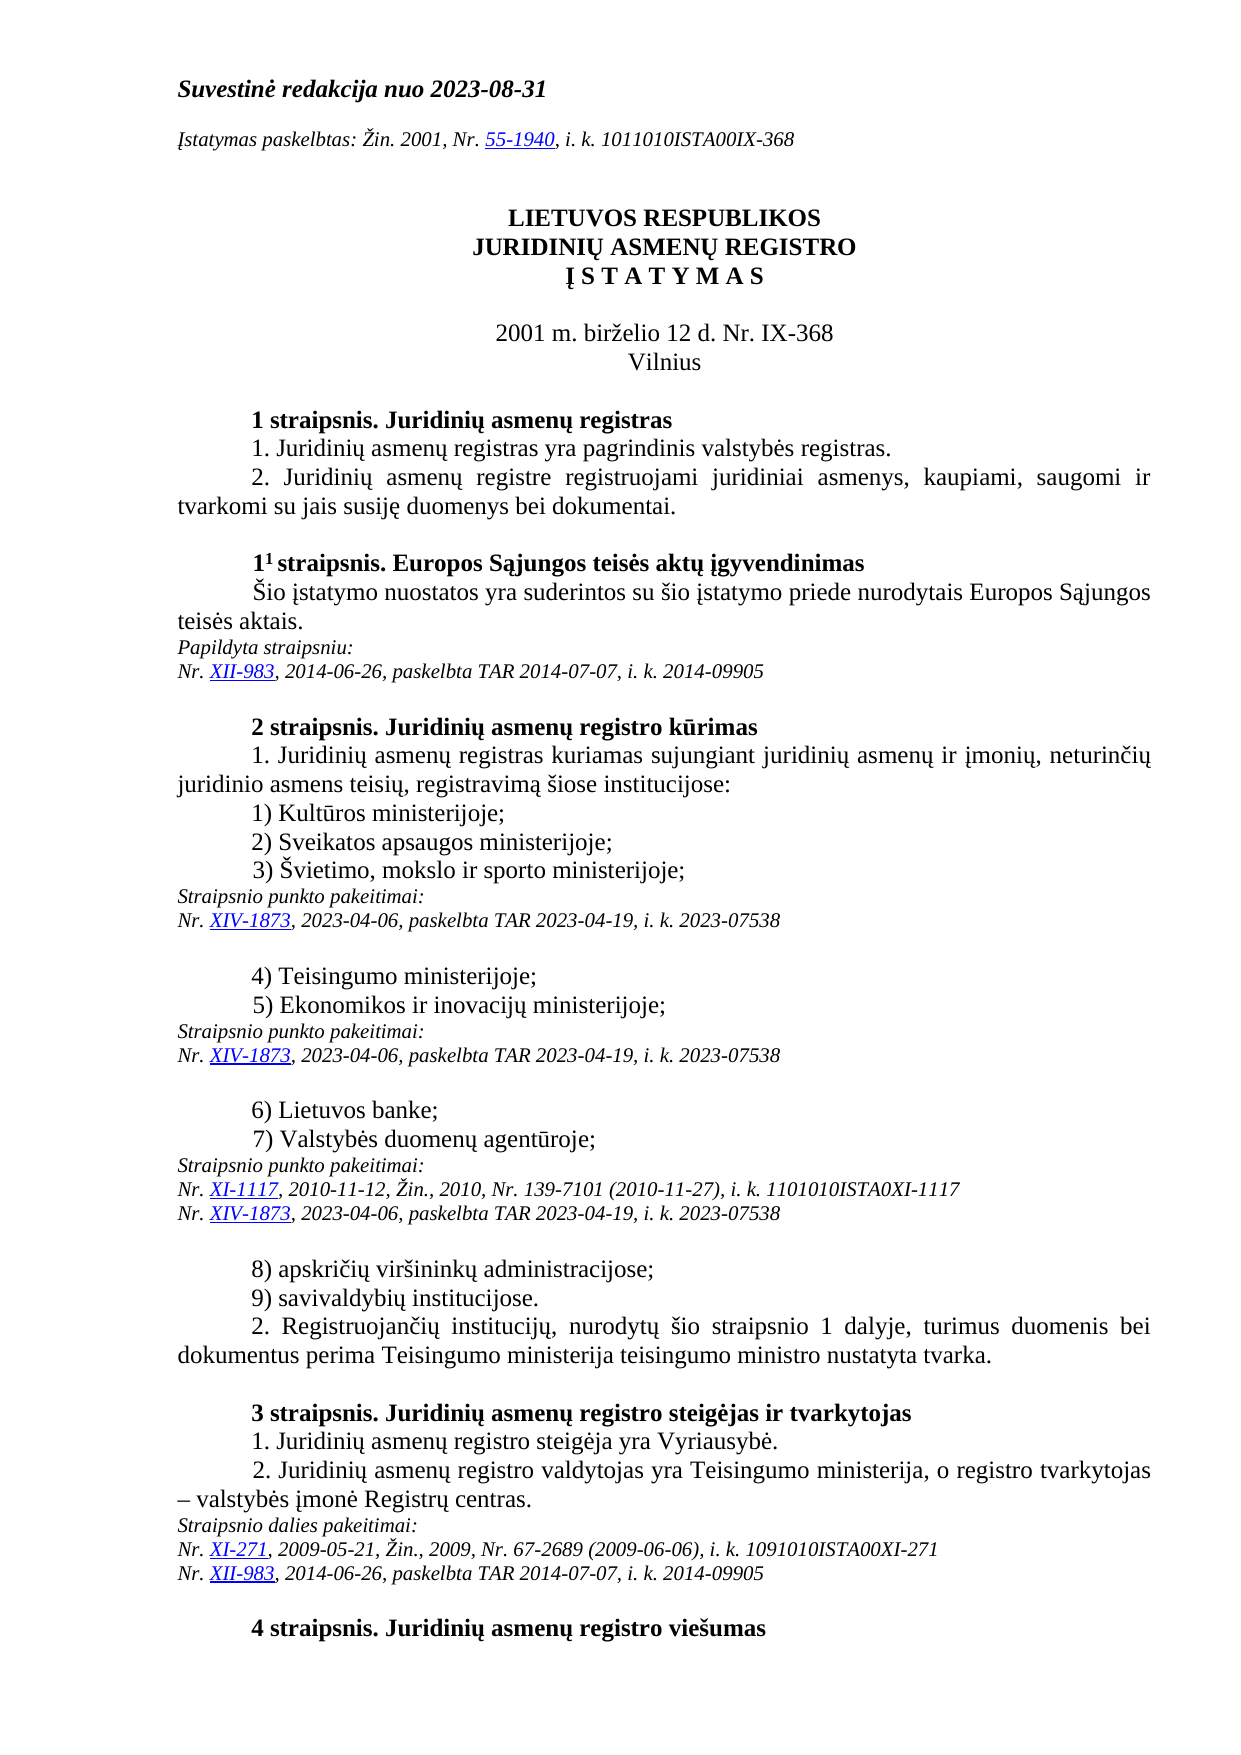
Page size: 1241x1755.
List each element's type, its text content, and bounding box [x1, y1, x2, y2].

text Suvestinė redakcija nuo 2023-08-31 [177, 74, 1152, 103]
text LIETUVOS RESPUBLIKOS [177, 203, 1152, 232]
text Straipsnio punkto pakeitimai: [177, 884, 1152, 908]
text 1 straipsnis. Juridinių asmenų registras [177, 405, 1152, 433]
text 2 straipsnis. Juridinių asmenų registro kūrimas [177, 712, 1152, 740]
text 1. Juridinių asmenų registras kuriamas sujungiant juridinių asmenų ir įmonių, neturinčių juridinio asmens teisių, registravimą šiose institucijose: [177, 740, 1152, 798]
text Straipsnio dalies pakeitimai: [177, 1513, 1152, 1537]
text JURIDINIŲ ASMENŲ REGISTRO [177, 232, 1152, 261]
text Nr. XII-983, 2014-06-26, paskelbta TAR 2014-07-07, i. k. 2014-09905 [177, 1561, 1152, 1585]
text 2. Juridinių asmenų registre registruojami juridiniai asmenys, kaupiami, saugomi ir tvarkomi su jais susiję duomenys bei dokumentai. [177, 462, 1152, 520]
text Straipsnio punkto pakeitimai: [177, 1153, 1152, 1177]
text Straipsnio punkto pakeitimai: [177, 1018, 1152, 1043]
text 1) Kultūros ministerijoje; [177, 798, 1152, 827]
text 5) Ekonomikos ir inovacijų ministerijoje; [177, 990, 1152, 1018]
text Įstatymas paskelbtas: Žin. 2001, Nr. 55-1940, i. k. 1011010ISTA00IX-368 [177, 127, 1152, 151]
text 1. Juridinių asmenų registro steigėja yra Vyriausybė. [177, 1426, 1152, 1455]
text Šio įstatymo nuostatos yra suderintos su šio įstatymo priede nurodytais Europos Sąjungos teisės aktais. [177, 577, 1152, 635]
text Nr. XIV-1873, 2023-04-06, paskelbta TAR 2023-04-19, i. k. 2023-07538 [177, 908, 1152, 932]
text Nr. XIV-1873, 2023-04-06, paskelbta TAR 2023-04-19, i. k. 2023-07538 [177, 1201, 1152, 1225]
text 8) apskričių viršininkų administracijose; [177, 1254, 1152, 1283]
text Į S T A T Y M A S [177, 261, 1152, 290]
text Nr. XIV-1873, 2023-04-06, paskelbta TAR 2023-04-19, i. k. 2023-07538 [177, 1043, 1152, 1067]
text 1. Juridinių asmenų registras yra pagrindinis valstybės registras. [177, 433, 1152, 462]
text 6) Lietuvos banke; [177, 1095, 1152, 1124]
text 4 straipsnis. Juridinių asmenų registro viešumas [177, 1613, 1152, 1642]
text 9) savivaldybių institucijose. [177, 1283, 1152, 1311]
text 2) Sveikatos apsaugos ministerijoje; [177, 827, 1152, 855]
text Vilnius [177, 347, 1152, 376]
text 11 straipsnis. Europos Sąjungos teisės aktų įgyvendinimas [177, 548, 1152, 577]
text 3 straipsnis. Juridinių asmenų registro steigėjas ir tvarkytojas [177, 1398, 1152, 1426]
text Nr. XI-1117, 2010-11-12, Žin., 2010, Nr. 139-7101 (2010-11-27), i. k. 1101010ISTA0XI-1117 [177, 1177, 1152, 1201]
text 3) Švietimo, mokslo ir sporto ministerijoje; [177, 855, 1152, 884]
text 4) Teisingumo ministerijoje; [177, 961, 1152, 990]
text 2. Juridinių asmenų registro valdytojas yra Teisingumo ministerija, o registro tvarkytojas – valstybės įmonė Registrų centras. [177, 1455, 1152, 1513]
text 7) Valstybės duomenų agentūroje; [177, 1124, 1152, 1153]
text 2001 m. birželio 12 d. Nr. IX-368 [177, 318, 1152, 347]
text Nr. XII-983, 2014-06-26, paskelbta TAR 2014-07-07, i. k. 2014-09905 [177, 659, 1152, 683]
text Nr. XI-271, 2009-05-21, Žin., 2009, Nr. 67-2689 (2009-06-06), i. k. 1091010ISTA00XI-271 [177, 1537, 1152, 1561]
text 2. Registruojančių institucijų, nurodytų šio straipsnio 1 dalyje, turimus duomenis bei dokumentus perima Teisingumo ministerija teisingumo ministro nustatyta tvarka. [177, 1311, 1152, 1369]
text Papildyta straipsniu: [177, 635, 1152, 659]
